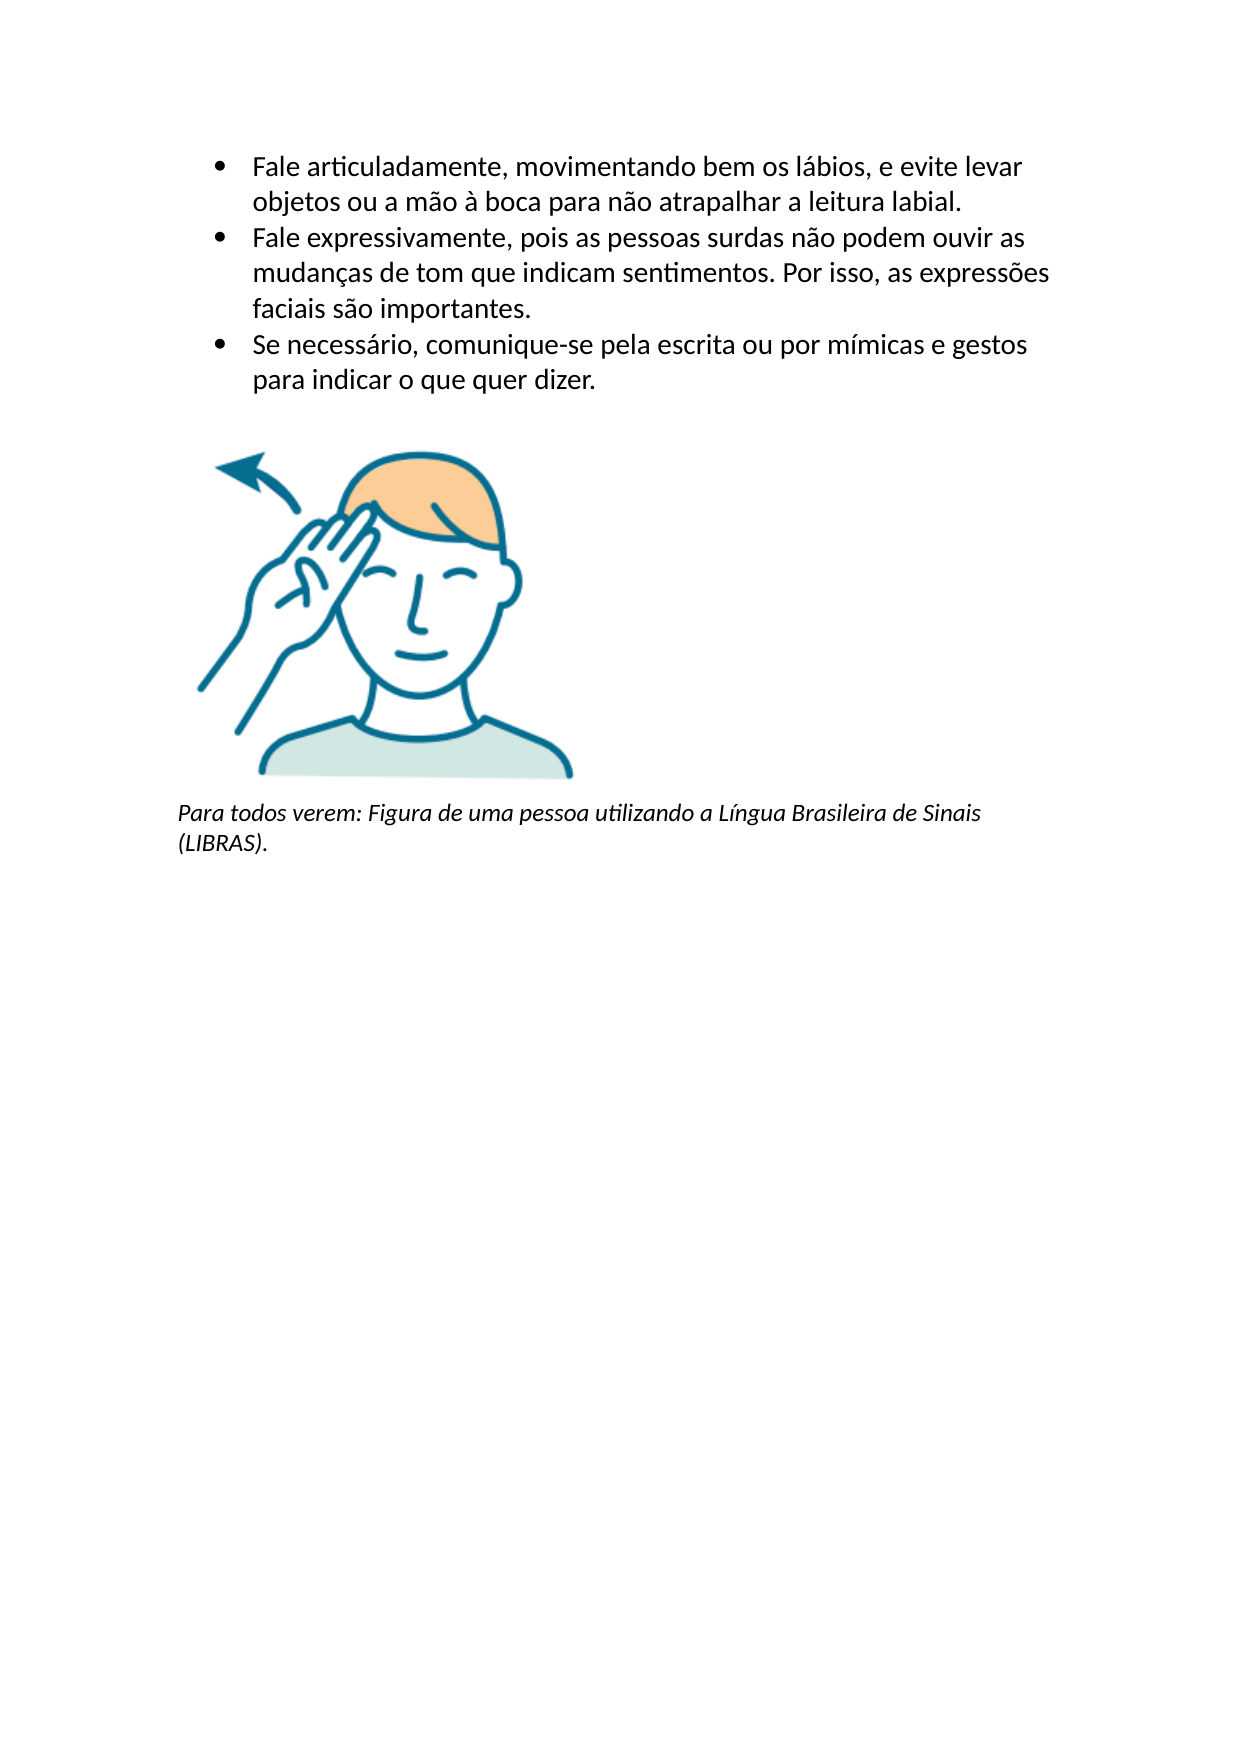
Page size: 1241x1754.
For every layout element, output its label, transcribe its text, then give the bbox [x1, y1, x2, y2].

list Fale expressivamente, pois as pessoas surdas não podem ouvir as mudanças de tom que indicam sentimentos. Por isso, as expressões faciais são importantes. [215, 219, 1063, 326]
text Para todos verem: Figura de uma pessoa utilizando a Língua Brasileira de Sinais (LIBRAS). [177, 797, 1063, 858]
list Se necessário, comunique-se pela escrita ou por mímicas e gestos para indicar o que quer dizer. [215, 326, 1063, 397]
list Fale articuladamente, movimentando bem os lábios, e evite levar objetos ou a mão à boca para não atrapalhar a leitura labial. [215, 148, 1063, 219]
